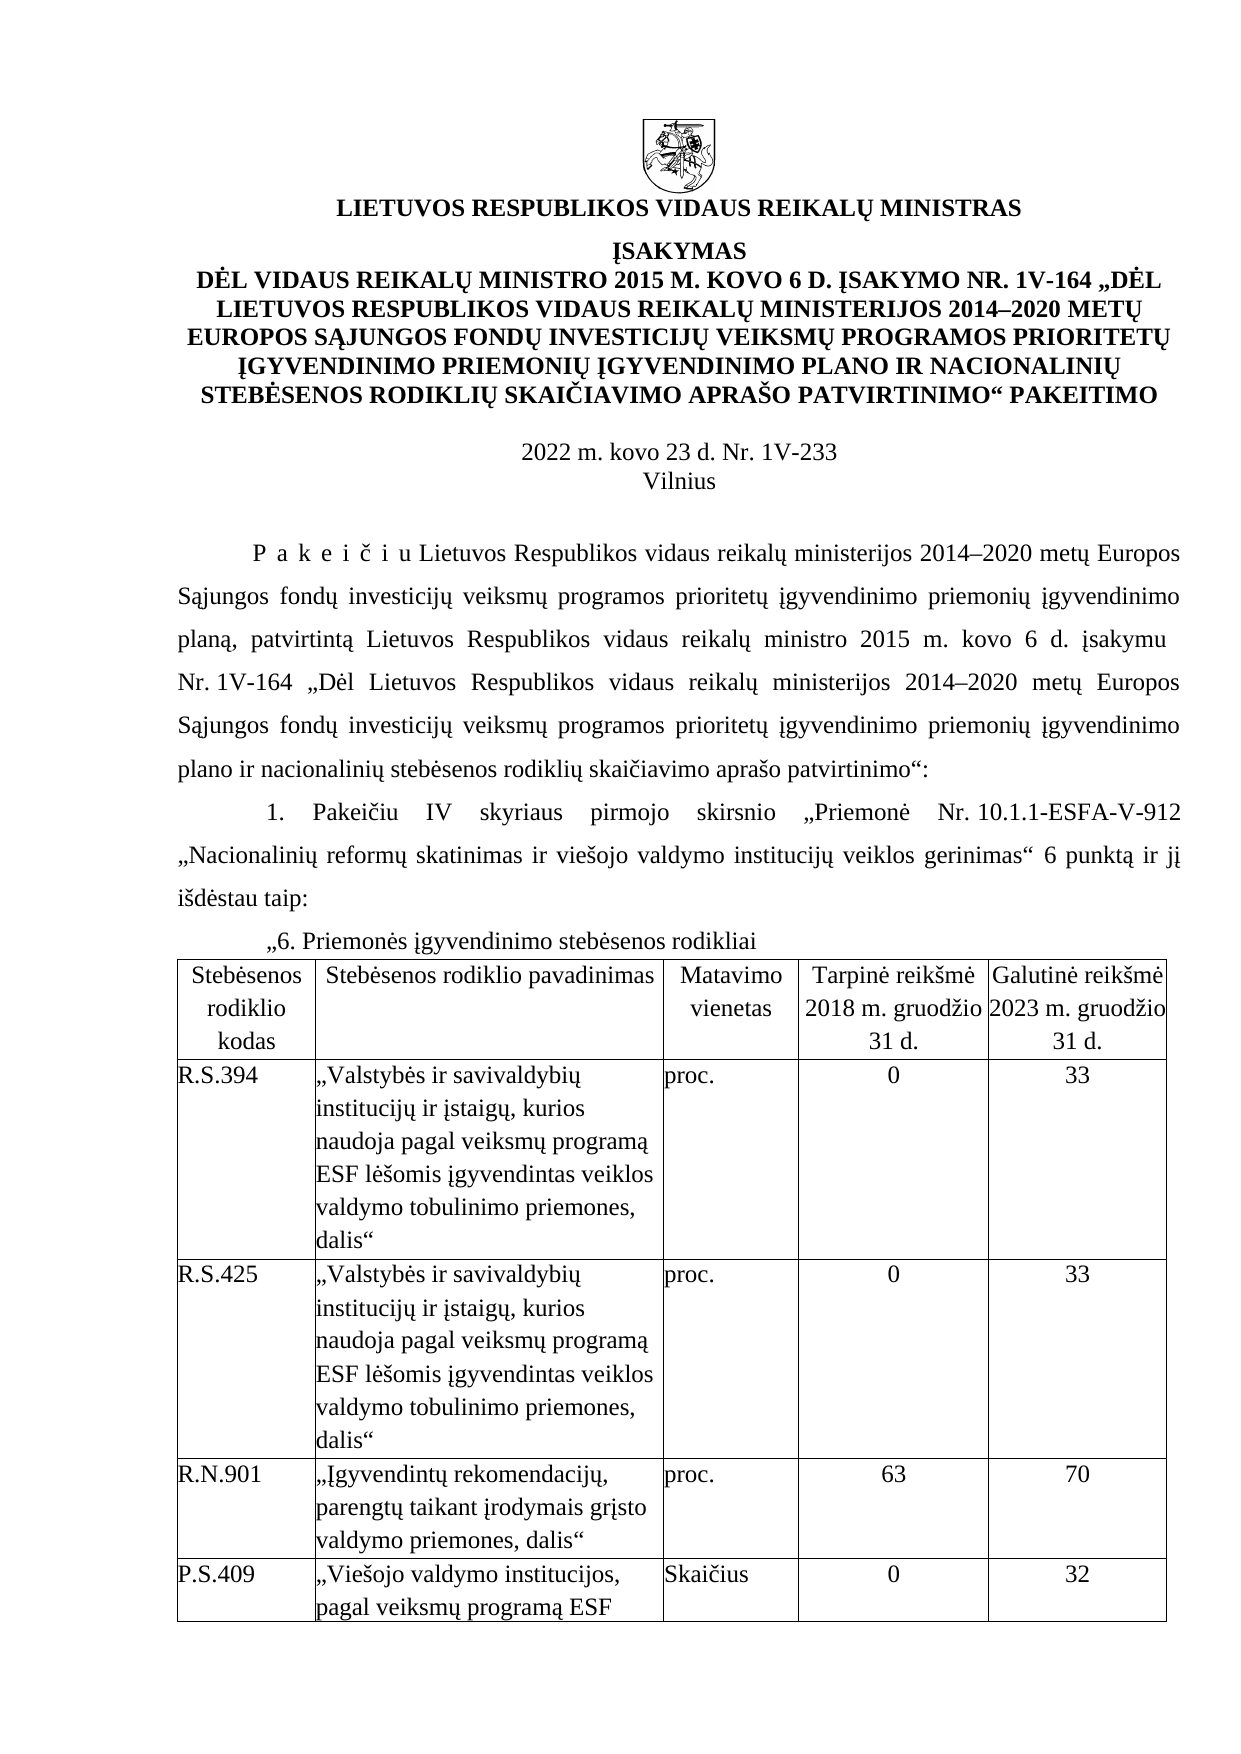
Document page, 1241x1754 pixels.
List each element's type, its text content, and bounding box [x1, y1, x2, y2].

table_header Tarpinė reikšmė 2018 m. gruodžio 31 d. [799, 960, 988, 1059]
table_cell „Įgyvendintų rekomendacijų, parengtų taikant įrodymais grįsto valdymo priemones, dalis“ [316, 1459, 663, 1558]
table_cell R.S.425 [178, 1260, 315, 1458]
table_cell Skaičius [664, 1559, 798, 1621]
table_cell „Valstybės ir savivaldybių institucijų ir įstaigų, kurios naudoja pagal veiksmų programą ESF lėšomis įgyvendintas veiklos valdymo tobulinimo priemones, dalis“ [316, 1060, 663, 1258]
table_cell 0 [799, 1060, 988, 1258]
table_cell 0 [799, 1260, 988, 1458]
text LIETUVOS RESPUBLIKOS VIDAUS REIKALŲ MINISTRAS [177, 193, 1181, 222]
text 2022 m. kovo 23 d. Nr. 1V-233 [177, 437, 1181, 466]
table_cell 33 [989, 1260, 1166, 1458]
table_header Matavimo vienetas [664, 960, 798, 1059]
table_cell P.S.409 [178, 1559, 315, 1621]
table_cell proc. [664, 1060, 798, 1258]
table_cell 70 [989, 1459, 1166, 1558]
text Vilnius [177, 466, 1181, 495]
table_header Stebėsenos rodiklio pavadinimas [316, 960, 663, 1059]
table_cell 63 [799, 1459, 988, 1558]
table_header Stebėsenos rodiklio kodas [178, 960, 315, 1059]
text 1. Pakeičiu IV skyriaus pirmojo skirsnio „Priemonė Nr. 10.1.1-ESFA-V-912 „Nacionalinių reformų skatinimas ir viešojo valdymo institucijų veiklos gerinimas“ 6 punktą ir jį išdėstau taip: [177, 797, 1181, 912]
table_cell 0 [799, 1559, 988, 1621]
text DĖL VIDAUS REIKALŲ MINISTRO 2015 M. KOVO 6 D. ĮSAKYMO NR. 1V-164 „dėl LIETUVOS RESPUBLIKOS VIDAUS REIKALŲ MINISTERIJOS 2014–2020 mETŲ europos sąjungos fondų investicijų veiksmų programos prioritetŲ įgyvendinimo priemonių įgyvendinimo plano IR NACIONALINIŲ STEBĖSENOS RODIKLIŲ SKAIČIAVIMO APRAŠO patvirtinimo“ PAKEITIMO [177, 265, 1181, 409]
table_cell 33 [989, 1060, 1166, 1258]
table_cell R.N.901 [178, 1459, 315, 1558]
table_cell 32 [989, 1559, 1166, 1621]
text ĮSAKYMAS [177, 236, 1181, 265]
text Pakeičiu Lietuvos Respublikos vidaus reikalų ministerijos 2014–2020 metų Europos Sąjungos fondų investicijų veiksmų programos prioritetų įgyvendinimo priemonių įgyvendinimo planą, patvirtintą Lietuvos Respublikos vidaus reikalų ministro 2015 m. kovo 6 d. įsakymu Nr. 1V-164 „Dėl Lietuvos Respublikos vidaus reikalų ministerijos 2014–2020 metų Europos Sąjungos fondų investicijų veiksmų programos prioritetų įgyvendinimo priemonių įgyvendinimo plano ir nacionalinių stebėsenos rodiklių skaičiavimo aprašo patvirtinimo“: [177, 538, 1181, 782]
table_cell proc. [664, 1459, 798, 1558]
text „6. Priemonės įgyvendinimo stebėsenos rodikliai [177, 926, 1181, 955]
table_cell proc. [664, 1260, 798, 1458]
table_cell „Viešojo valdymo institucijos, pagal veiksmų programą ESF [316, 1559, 663, 1621]
table_header Galutinė reikšmė 2023 m. gruodžio 31 d. [989, 960, 1166, 1059]
table_cell R.S.394 [178, 1060, 315, 1258]
table_cell „Valstybės ir savivaldybių institucijų ir įstaigų, kurios naudoja pagal veiksmų programą ESF lėšomis įgyvendintas veiklos valdymo tobulinimo priemones, dalis“ [316, 1260, 663, 1458]
